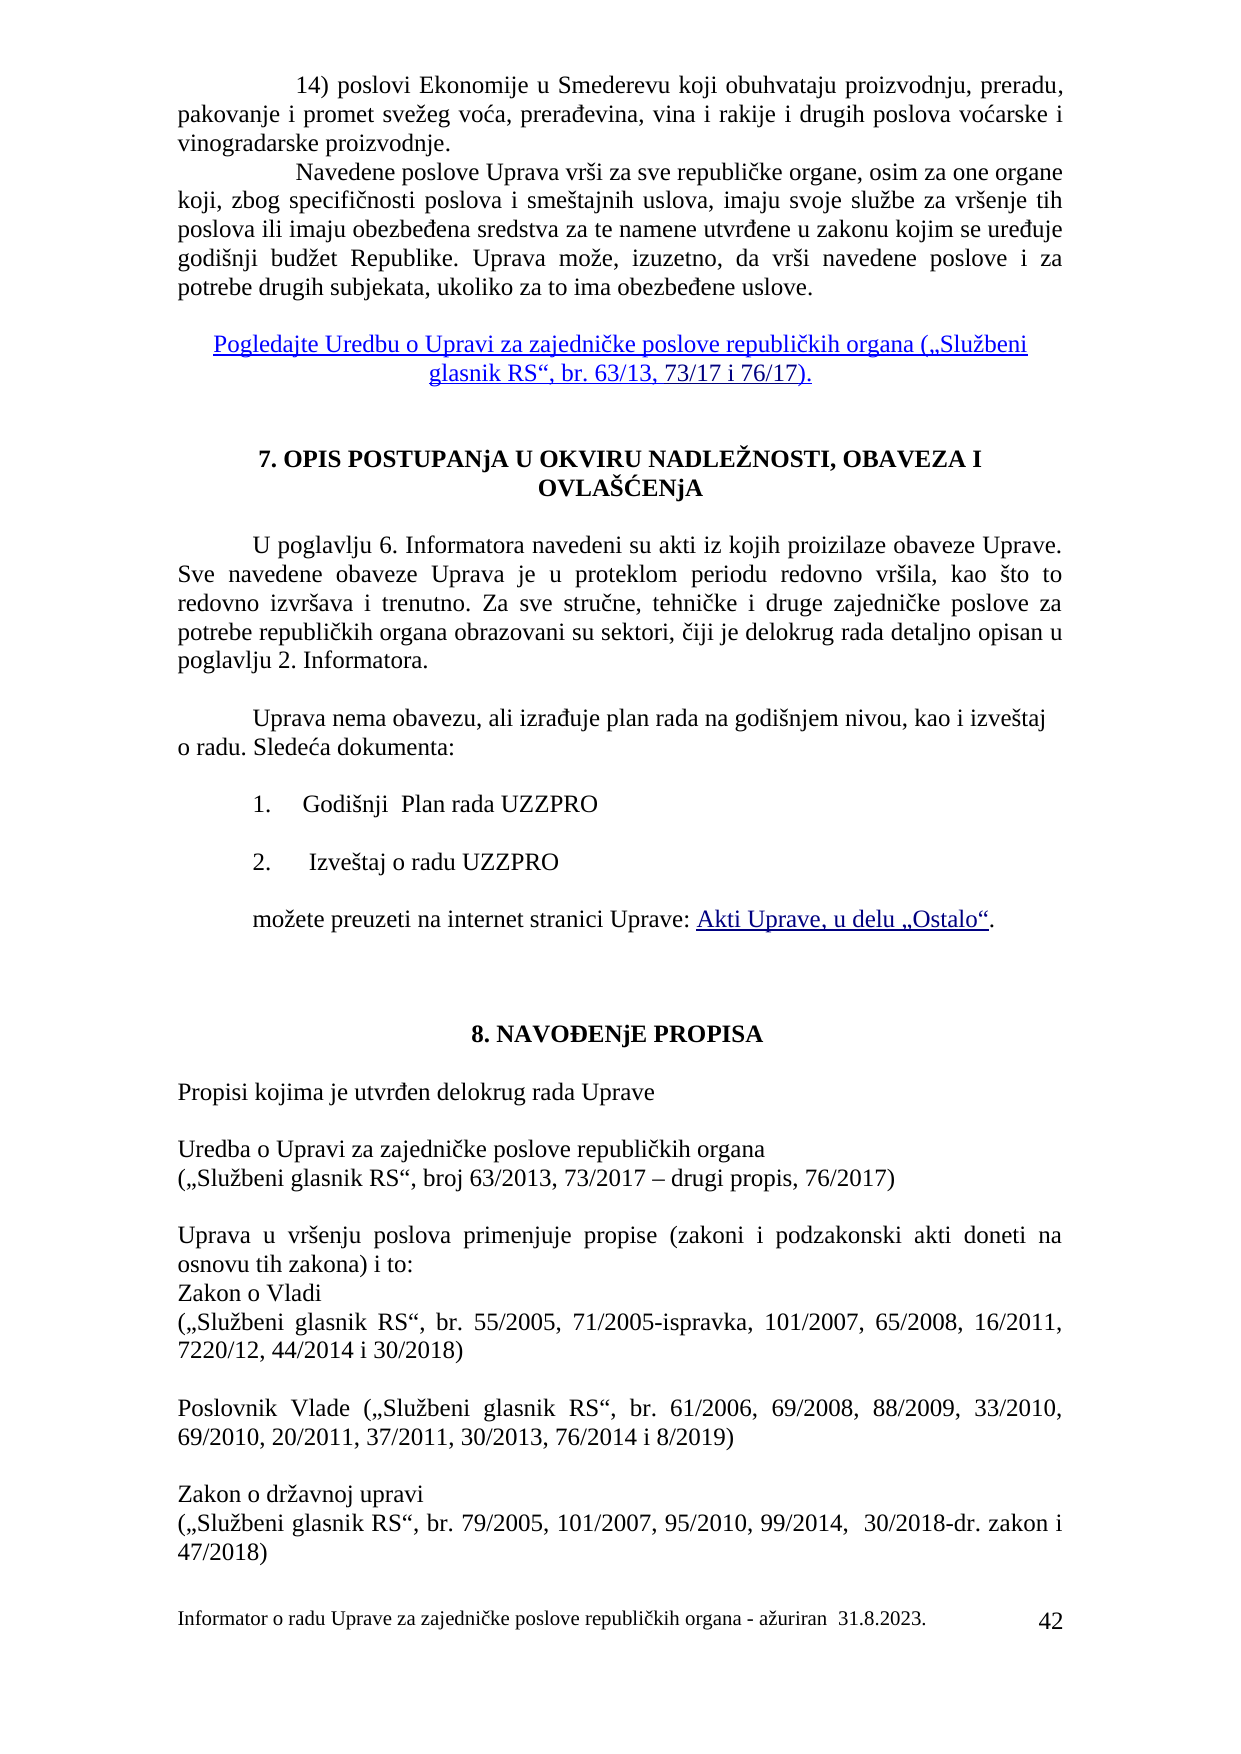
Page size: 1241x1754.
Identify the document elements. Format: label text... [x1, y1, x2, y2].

list Godišnji Plan rada UZZPRO [252, 789, 1063, 818]
text Uprava u vršenju poslova primenjuje propise (zakoni i podzakonski akti doneti na osnovu tih zakona) i to: [177, 1220, 1063, 1278]
text 2. Izveštaj o radu UZZPRO [177, 847, 1063, 875]
text Pogledajte Uredbu o Upravi za zajedničke poslove republičkih organa („Službeni glasnik RS“, br. 63/13, 73/17 i 76/17). [177, 329, 1063, 387]
subtitle 7. OPIS POSTUPANјA U OKVIRU NADLEŽNOSTI, OBAVEZA I OVLAŠĆENјA [177, 444, 1063, 502]
text („Službeni glasnik RS“, br. 55/2005, 71/2005-ispravka, 101/2007, 65/2008, 16/2011, 7220/12, 44/2014 i 30/2018) [177, 1307, 1063, 1364]
text 14) poslovi Ekonomije u Smederevu koji obuhvataju proizvodnju, preradu, pakovanje i promet svežeg voća, prerađevina, vina i rakije i drugih poslova voćarske i vinogradarske proizvodnje. [177, 70, 1063, 157]
text Zakon o Vladi [177, 1278, 1063, 1307]
text („Službeni glasnik RS“, br. 79/2005, 101/2007, 95/2010, 99/2014, 30/2018-dr. zakon i 47/2018) [177, 1508, 1063, 1565]
text Poslovnik Vlade („Službeni glasnik RS“, br. 61/2006, 69/2008, 88/2009, 33/2010, 69/2010, 20/2011, 37/2011, 30/2013, 76/2014 i 8/2019) [177, 1393, 1063, 1450]
text Uprava nema obavezu, ali izrađuje plan rada na godišnjem nivou, kao i izveštaj o radu. Sledeća dokumenta: [177, 703, 1063, 760]
subtitle 8. NAVOĐENјE PROPISA [177, 1019, 1063, 1048]
text Uredba o Upravi za zajedničke poslove republičkih organa [177, 1134, 1063, 1163]
text Propisi kojima je utvrđen delokrug rada Uprave [177, 1077, 1063, 1105]
text („Službeni glasnik RS“, broj 63/2013, 73/2017 – drugi propis, 76/2017) [177, 1163, 1063, 1192]
text Zakon o državnoj upravi [177, 1479, 1063, 1508]
text možete preuzeti na internet stranici Uprave: Akti Uprave, u delu „Ostalo“. [177, 904, 1063, 933]
text Navedene poslove Uprava vrši za sve republičke organe, osim za one organe koji, zbog specifičnosti poslova i smeštajnih uslova, imaju svoje službe za vršenje tih poslova ili imaju obezbeđena sredstva za te namene utvrđene u zakonu kojim se uređuje godišnji budžet Republike. Uprava može, izuzetno, da vrši navedene poslove i za potrebe drugih subjekata, ukoliko za to ima obezbeđene uslove. [177, 157, 1063, 300]
text U poglavlјu 6. Informatora navedeni su akti iz kojih proizilaze obaveze Uprave. Sve navedene obaveze Uprava je u proteklom periodu redovno vršila, kao što to redovno izvršava i trenutno. Za sve stručne, tehničke i druge zajedničke poslove za potrebe republičkih organa obrazovani su sektori, čiji je delokrug rada detalјno opisan u poglavlјu 2. Informatora. [177, 530, 1063, 674]
